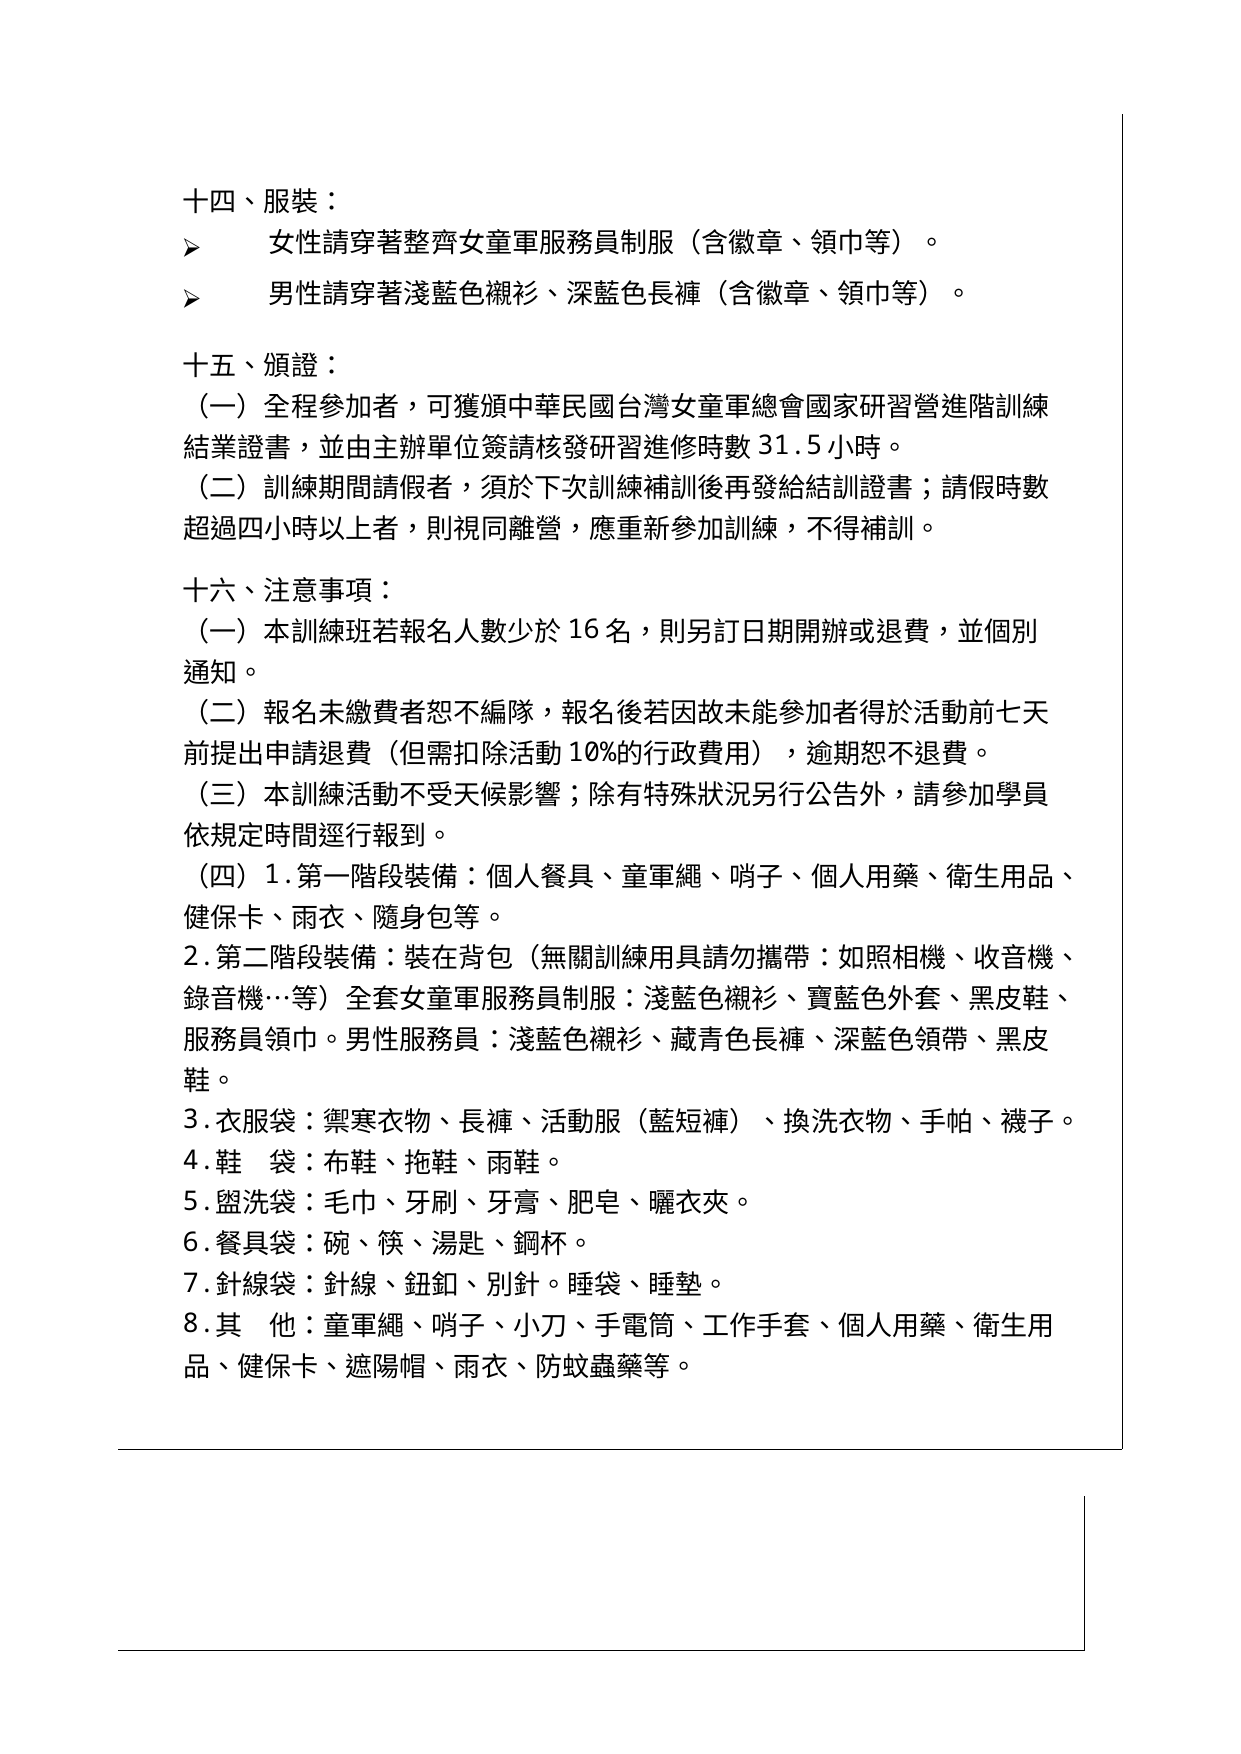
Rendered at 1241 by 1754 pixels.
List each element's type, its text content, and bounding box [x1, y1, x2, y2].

subtitle 4.鞋 袋：布鞋、拖鞋、雨鞋。 [118, 1139, 1122, 1180]
subtitle 3.衣服袋：禦寒衣物、長褲、活動服（藍短褲）、換洗衣物、手帕、襪子。 [118, 1098, 1122, 1139]
list 男性請穿著淺藍色襯衫、深藍色長褲（含徽章、領巾等）。 [118, 270, 1122, 278]
subtitle 7.針線袋：針線、鈕釦、別針。睡袋、睡墊。 [118, 1262, 1122, 1302]
subtitle （二）訓練期間請假者，須於下次訓練補訓後再發給結訓證書；請假時數超過四小時以上者，則視同離營，應重新參加訓練，不得補訓。 [118, 465, 1122, 503]
subtitle 十六、注意事項： [118, 503, 1122, 608]
subtitle （一）全程參加者，可獲頒中華民國台灣女童軍總會國家研習營進階訓練結業證書，並由主辦單位簽請核發研習進修時數31.5小時。 [118, 383, 1122, 465]
subtitle 6.餐具袋：碗、筷、湯匙、鋼杯。 [118, 1221, 1122, 1262]
subtitle 5.盥洗袋：毛巾、牙刷、牙膏、肥皂、曬衣夾。 [118, 1180, 1122, 1221]
subtitle 2.第二階段裝備：裝在背包（無關訓練用具請勿攜帶：如照相機、收音機、錄音機…等）全套女童軍服務員制服：淺藍色襯衫、寶藍色外套、黑皮鞋、服務員領巾。男性服務員：淺藍色襯衫、藏青色長褲、深藍色領帶、黑皮鞋。 [118, 935, 1122, 1098]
list 女性請穿著整齊女童軍服務員制服（含徽章、領巾等）。 [118, 219, 1122, 270]
subtitle （一）本訓練班若報名人數少於16名，則另訂日期開辦或退費，並個別通知。 [118, 608, 1122, 690]
subtitle 8.其 他：童軍繩、哨子、小刀、手電筒、工作手套、個人用藥、衛生用品、健保卡、遮陽帽、雨衣、防蚊蟲藥等。 [118, 1302, 1122, 1449]
subtitle 十四、服裝： [118, 114, 1122, 219]
subtitle 十五、頒證： [118, 278, 1122, 383]
subtitle （三）本訓練活動不受天候影響；除有特殊狀況另行公告外，請參加學員依規定時間逕行報到。 [118, 772, 1122, 853]
subtitle （二）報名未繳費者恕不編隊，報名後若因故未能參加者得於活動前七天前提出申請退費（但需扣除活動10%的行政費用），逾期恕不退費。 [118, 690, 1122, 772]
subtitle （四）1.第一階段裝備：個人餐具、童軍繩、哨子、個人用藥、衛生用品、健保卡、雨衣、隨身包等。 [118, 853, 1122, 935]
